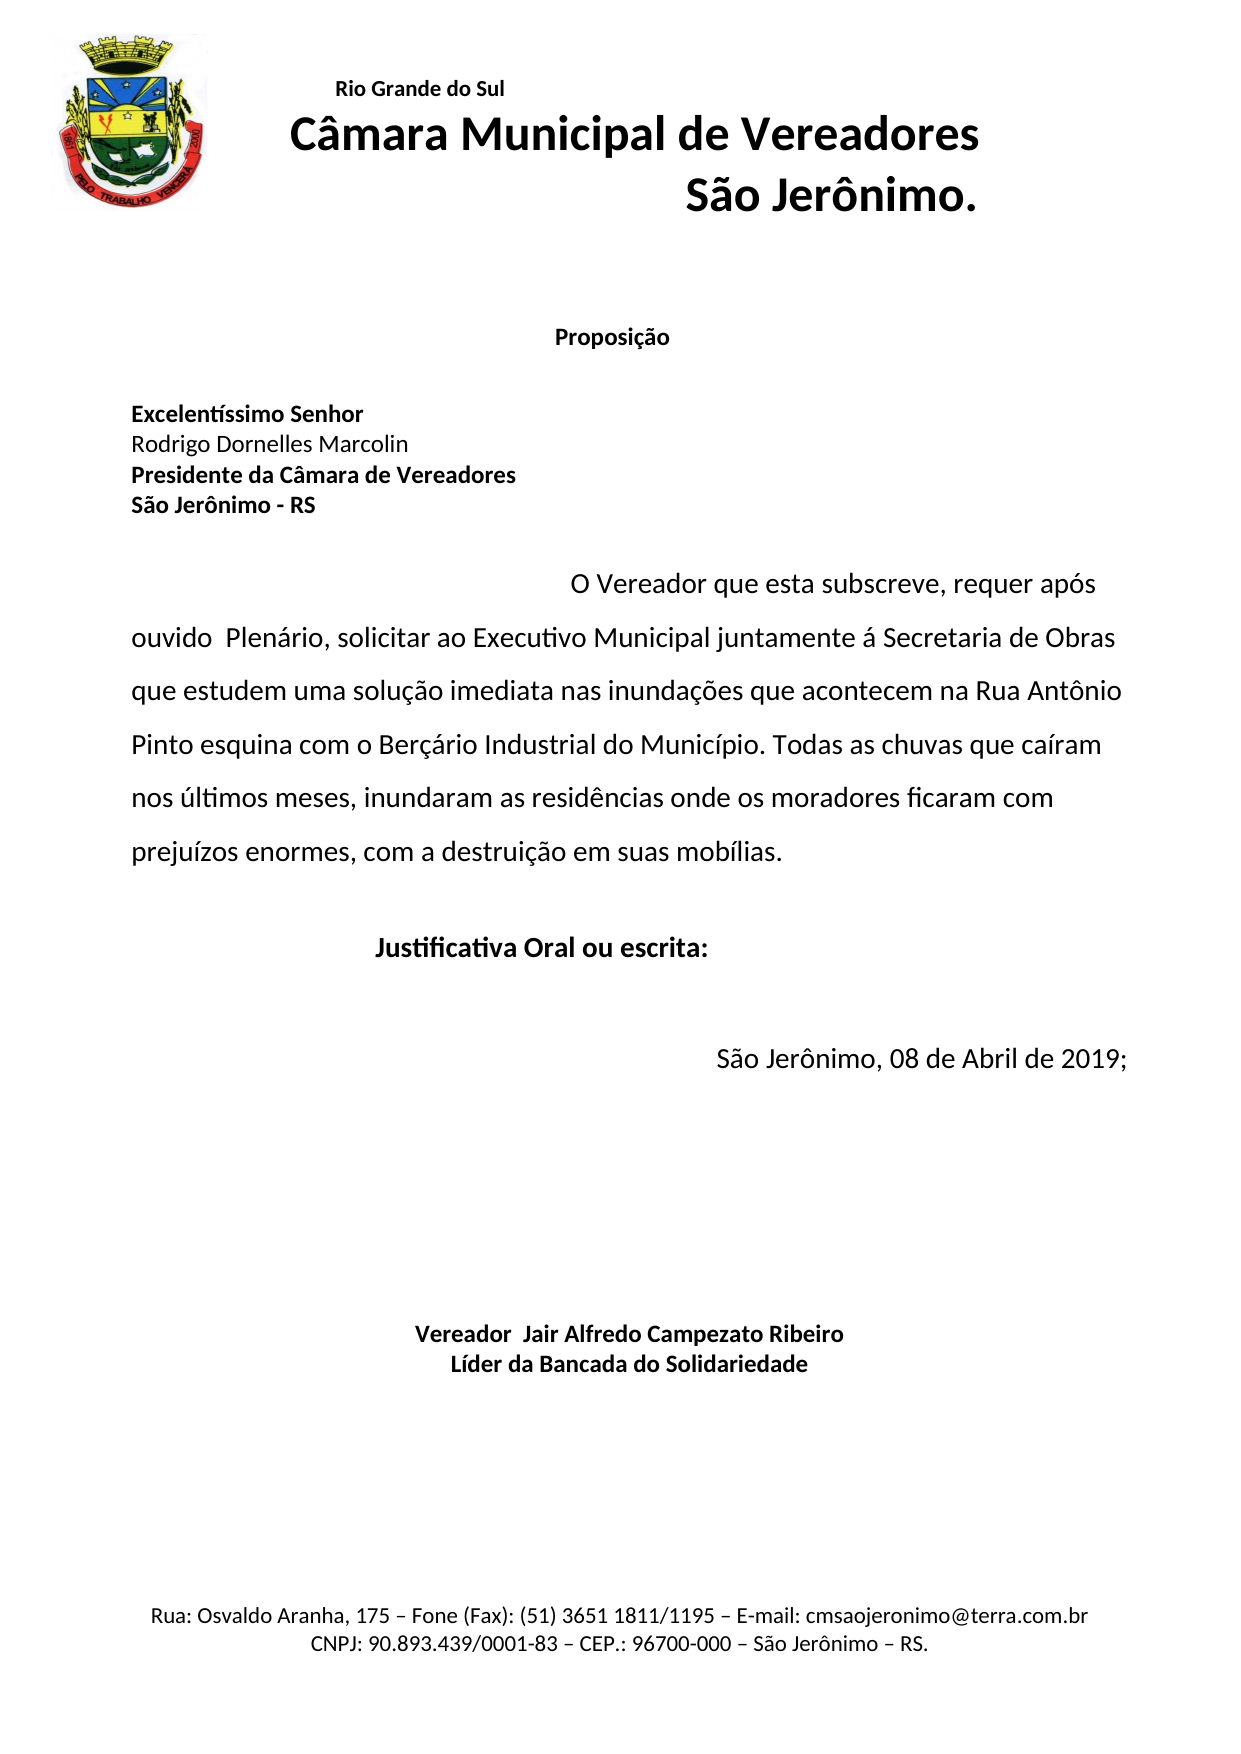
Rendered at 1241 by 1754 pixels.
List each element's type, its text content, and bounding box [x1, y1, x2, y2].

text Presidente da Câmara de Vereadores [131, 459, 1128, 489]
text São Jerônimo, 08 de Abril de 2019; [131, 1040, 1128, 1076]
text Excelentíssimo Senhor [131, 398, 1128, 428]
text Vereador Jair Alfredo Campezato Ribeiro [131, 1318, 1128, 1349]
text Proposição [400, 322, 1128, 352]
text São Jerônimo - RS [131, 489, 1128, 520]
text Justificativa Oral ou escrita: [169, 929, 1143, 965]
text Rodrigo Dornelles Marcolin [131, 428, 1128, 459]
text O Vereador que esta subscreve, requer após ouvido Plenário, solicitar ao Executivo Municipal juntamente á Secretaria de Obras que estudem uma solução imediata nas inundações que acontecem na Rua Antônio Pinto esquina com o Berçário Industrial do Município. Todas as chuvas que caíram nos últimos meses, inundaram as residências onde os moradores ficaram com prejuízos enormes, com a destruição em suas mobílias. [131, 566, 1128, 868]
text Líder da Bancada do Solidariedade [131, 1349, 1128, 1379]
